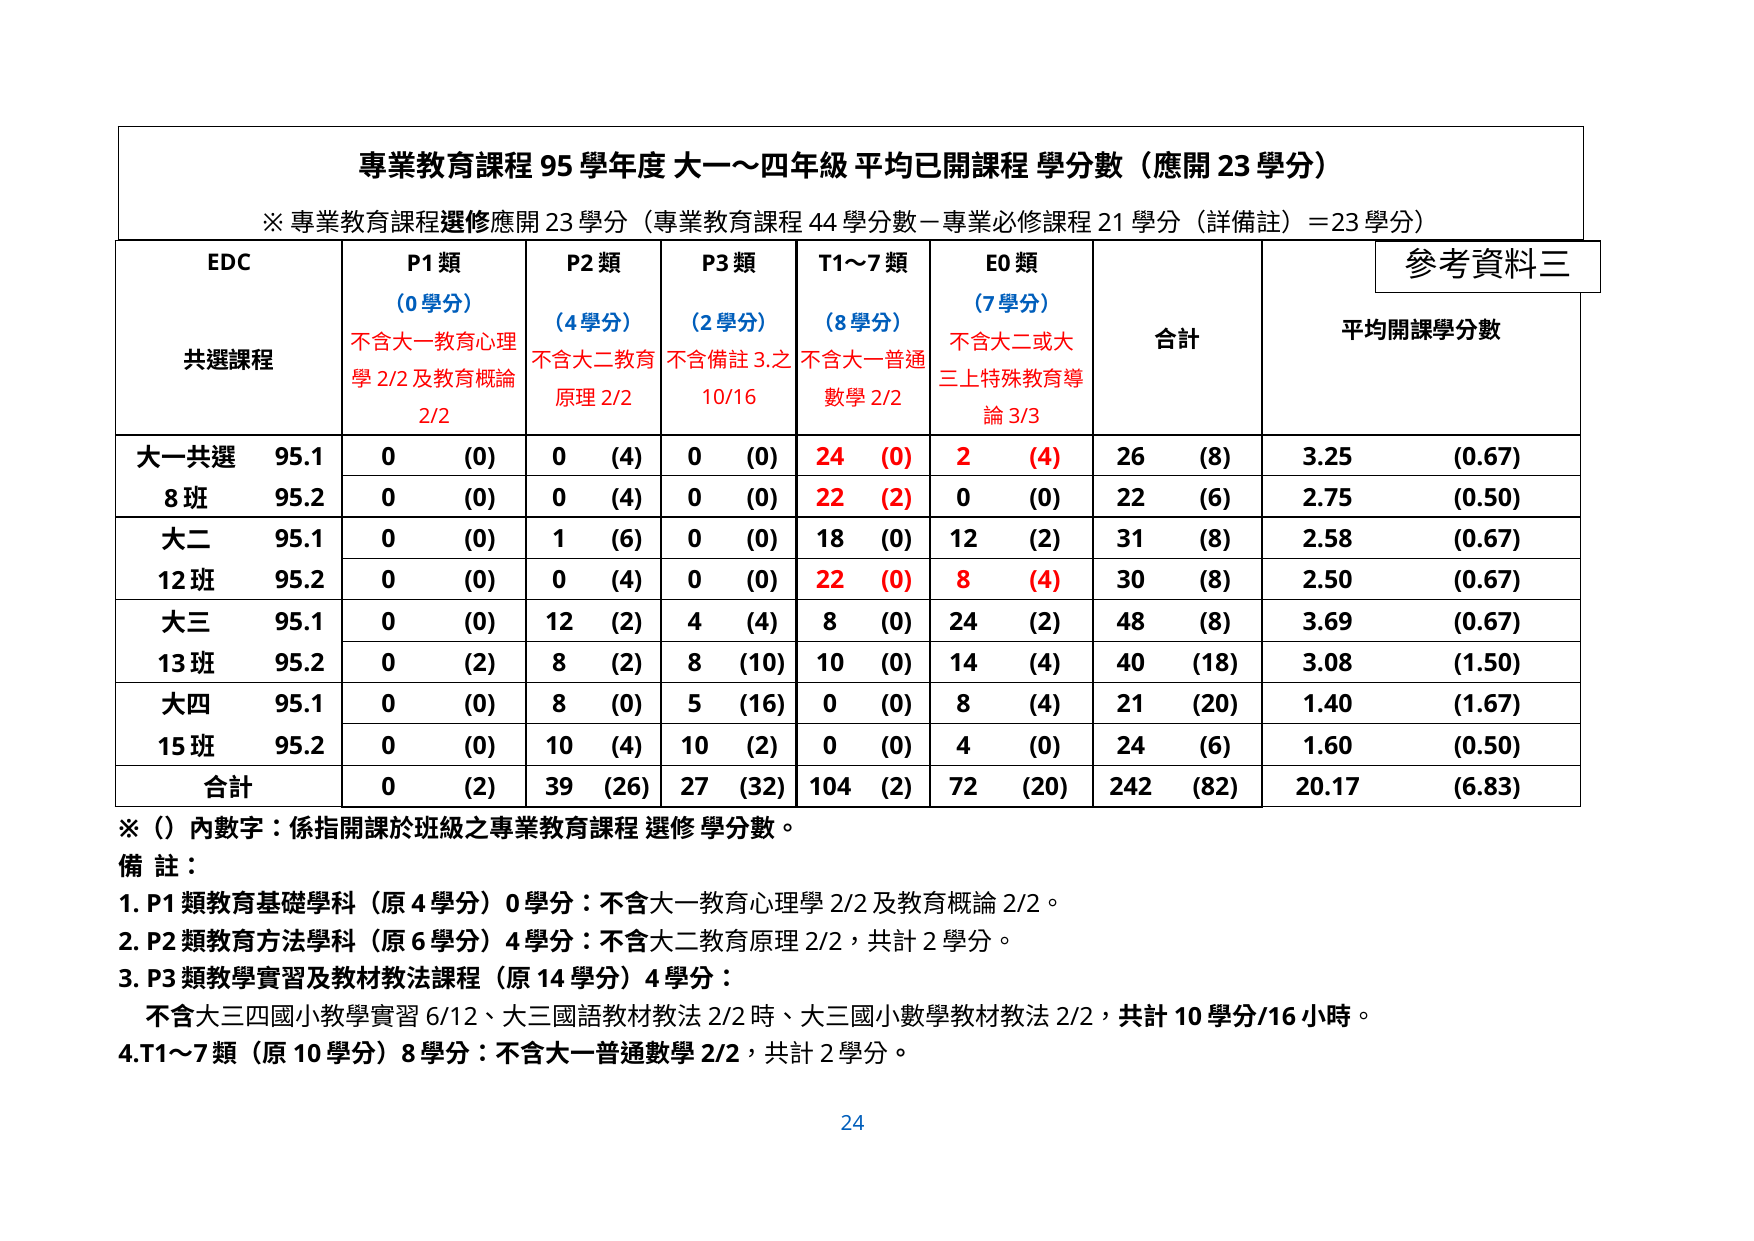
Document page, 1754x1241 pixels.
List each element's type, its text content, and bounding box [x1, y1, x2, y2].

table_cell 3.25 [1263, 436, 1393, 475]
table_cell 0 [343, 683, 434, 723]
table_cell (82) [1168, 766, 1261, 806]
table_cell 8 [662, 642, 728, 682]
table_cell (0.67) [1393, 559, 1580, 599]
table_cell 20.17 [1263, 766, 1393, 806]
table_cell 13班 [116, 641, 257, 682]
table_cell (18) [1168, 642, 1261, 682]
table_cell (26) [592, 766, 660, 806]
table_cell 合計 [116, 766, 341, 806]
text 備 註： [118, 846, 1624, 883]
text 4.T1～7類（原10學分）8學分：不含大一普通數學2/2，共計2學分。 [118, 1033, 1624, 1071]
text 3. P3類教學實習及教材教法課程（原14學分）4學分： [118, 958, 1624, 996]
table_header T1～7類 [798, 241, 929, 282]
table_cell 10 [527, 724, 592, 764]
table_header P1類 [343, 241, 525, 282]
table_cell 8 [527, 683, 592, 723]
table_cell (0) [996, 476, 1092, 516]
table_cell 95.1 [257, 600, 341, 641]
table_cell (2) [863, 476, 929, 516]
table_cell 12 [527, 600, 592, 641]
table_cell 0 [527, 559, 592, 599]
table_cell (32) [728, 766, 795, 806]
table_cell 2.75 [1263, 476, 1393, 516]
table_cell (0.67) [1393, 518, 1580, 558]
table_cell 大二 [116, 518, 257, 558]
table_header 合計 [1094, 241, 1261, 434]
table_cell (0) [863, 683, 929, 723]
table_cell (4) [996, 642, 1092, 682]
table_cell (0) [863, 436, 929, 475]
table_cell 8 [527, 642, 592, 682]
table_cell （8學分） 不含大一普通數學2/2 [798, 282, 929, 434]
text 2. P2類教育方法學科（原6學分）4學分：不含大二教育原理2/2，共計2學分。 [118, 921, 1624, 958]
table_cell (0) [996, 724, 1092, 764]
table_cell 共選課程 [116, 282, 341, 434]
table_header E0類 [931, 241, 1092, 282]
table_cell 0 [662, 436, 728, 475]
table_cell 0 [662, 559, 728, 599]
table_cell 0 [798, 724, 863, 764]
table_cell 0 [343, 559, 434, 599]
table_cell (8) [1168, 559, 1261, 599]
table_cell (8) [1168, 436, 1261, 475]
table_cell 95.1 [257, 436, 341, 475]
table_header EDC [116, 241, 341, 282]
table_cell 0 [343, 600, 434, 641]
table_cell (0) [728, 476, 795, 516]
table_cell (0) [863, 518, 929, 558]
table_cell (2) [728, 724, 795, 764]
table_cell 95.2 [257, 641, 341, 682]
table_header P3類 [662, 241, 795, 282]
table_cell (16) [728, 683, 795, 723]
table_cell 95.2 [257, 723, 341, 764]
table_header 專業教育課程 95學年度 大一～四年級 平均已開課程 學分數（應開23學分） ※ 專業教育課程選修應開23學分（專業教育課程44學分數－專業必修課程21學分（詳備註）＝23學分） [119, 127, 1583, 239]
table_cell 15班 [116, 723, 257, 764]
table_cell 5 [662, 683, 728, 723]
table_cell 大三 [116, 600, 257, 641]
table_cell (0.50) [1393, 476, 1580, 516]
table_cell 18 [798, 518, 863, 558]
table_cell 0 [662, 476, 728, 516]
table_cell (0) [434, 518, 525, 558]
table_cell (1.67) [1393, 683, 1580, 723]
table_cell 21 [1094, 683, 1168, 723]
table_cell (6) [1168, 724, 1261, 764]
table_cell (0) [434, 476, 525, 516]
table_cell (1.50) [1393, 642, 1580, 682]
table_cell 2 [931, 436, 996, 475]
table_cell 95.1 [257, 518, 341, 558]
table_cell 0 [527, 476, 592, 516]
table_cell (0.67) [1393, 436, 1580, 475]
table_cell (2) [434, 642, 525, 682]
table_cell (0) [863, 642, 929, 682]
table_cell (2) [863, 766, 929, 806]
table_cell (0) [434, 724, 525, 764]
table_cell (6.83) [1393, 766, 1580, 806]
table_cell 0 [343, 642, 434, 682]
text ※（）內數字：係指開課於班級之專業教育課程 選修 學分數。 [118, 808, 1624, 846]
table_cell (4) [996, 683, 1092, 723]
table_cell 8班 [116, 475, 257, 516]
table_cell 8 [931, 559, 996, 599]
table_cell 14 [931, 642, 996, 682]
table_cell 大一共選 [116, 436, 257, 475]
table_cell 10 [798, 642, 863, 682]
text 1. P1類教育基礎學科（原4學分）0學分：不含大一教育心理學2/2及教育概論2/2。 [118, 883, 1624, 921]
table_cell 24 [1094, 724, 1168, 764]
table_cell (2) [592, 642, 660, 682]
table_cell 26 [1094, 436, 1168, 475]
table_cell (2) [434, 766, 525, 806]
table_cell (0) [592, 683, 660, 723]
table_cell (4) [996, 559, 1092, 599]
table_cell (20) [1168, 683, 1261, 723]
table_cell 0 [527, 436, 592, 475]
table_cell 8 [931, 683, 996, 723]
table_cell (0.67) [1393, 600, 1580, 641]
table_cell 95.2 [257, 558, 341, 599]
table_cell 72 [931, 766, 996, 806]
table_cell (0) [728, 436, 795, 475]
table_cell (6) [1168, 476, 1261, 516]
table_cell 0 [343, 476, 434, 516]
table_cell 95.1 [257, 683, 341, 723]
table_cell 39 [527, 766, 592, 806]
table_cell （4學分） 不含大二教育原理2/2 [527, 282, 660, 434]
table_cell 24 [798, 436, 863, 475]
table_cell (4) [728, 600, 795, 641]
table_cell 1 [527, 518, 592, 558]
table_cell 22 [798, 476, 863, 516]
table_cell 95.2 [257, 475, 341, 516]
table_cell 104 [798, 766, 863, 806]
table_cell (2) [996, 600, 1092, 641]
table_cell 22 [1094, 476, 1168, 516]
table_cell 31 [1094, 518, 1168, 558]
table_cell 2.58 [1263, 518, 1393, 558]
table_cell 0 [343, 724, 434, 764]
table_cell 4 [931, 724, 996, 764]
table_cell 3.69 [1263, 600, 1393, 641]
table_cell 大四 [116, 683, 257, 723]
table_cell 0 [343, 436, 434, 475]
table_cell (10) [728, 642, 795, 682]
text 不含大三四國小教學實習6/12、大三國語教材教法2/2時、大三國小數學教材教法2/2，共計10學分/16小時。 [139, 996, 1624, 1033]
table_cell 0 [798, 683, 863, 723]
table_cell (0) [728, 559, 795, 599]
table_cell （0學分） 不含大一教育心理學2/2及教育概論2/2 [343, 282, 525, 434]
table_cell (0.50) [1393, 724, 1580, 764]
table_cell (0) [863, 600, 929, 641]
table_header P2類 [527, 241, 660, 282]
table_cell 0 [662, 518, 728, 558]
table_cell (0) [863, 724, 929, 764]
table_cell (0) [863, 559, 929, 599]
table_cell 0 [343, 766, 434, 806]
table_cell 12 [931, 518, 996, 558]
table_cell (0) [434, 683, 525, 723]
table_cell (4) [592, 436, 660, 475]
table_cell (6) [592, 518, 660, 558]
table_cell (4) [592, 724, 660, 764]
table_cell （7學分） 不含大二或大 三上特殊教育導論3/3 [931, 282, 1092, 434]
table_cell (20) [996, 766, 1092, 806]
table_cell 8 [798, 600, 863, 641]
table_cell (0) [434, 559, 525, 599]
table_cell (4) [996, 436, 1092, 475]
table_cell 24 [931, 600, 996, 641]
table_cell 27 [662, 766, 728, 806]
table_cell 2.50 [1263, 559, 1393, 599]
table_cell 242 [1094, 766, 1168, 806]
table_cell (0) [434, 600, 525, 641]
table_cell 1.40 [1263, 683, 1393, 723]
table_cell (4) [592, 476, 660, 516]
table_cell (0) [434, 436, 525, 475]
table_cell 10 [662, 724, 728, 764]
table_cell 30 [1094, 559, 1168, 599]
table_cell (4) [592, 559, 660, 599]
table_cell 3.08 [1263, 642, 1393, 682]
table_cell 22 [798, 559, 863, 599]
table_cell （2學分） 不含備註3.之10/16 [662, 282, 795, 434]
table_cell 48 [1094, 600, 1168, 641]
table_cell 4 [662, 600, 728, 641]
table_cell 12班 [116, 558, 257, 599]
table_cell (2) [592, 600, 660, 641]
table_cell 0 [931, 476, 996, 516]
table_cell 0 [343, 518, 434, 558]
table_cell (8) [1168, 600, 1261, 641]
table_cell 1.60 [1263, 724, 1393, 764]
table_cell (0) [728, 518, 795, 558]
table_header 平均開課學分數 [1263, 241, 1580, 434]
table_cell (8) [1168, 518, 1261, 558]
table_cell 40 [1094, 642, 1168, 682]
table_cell (2) [996, 518, 1092, 558]
